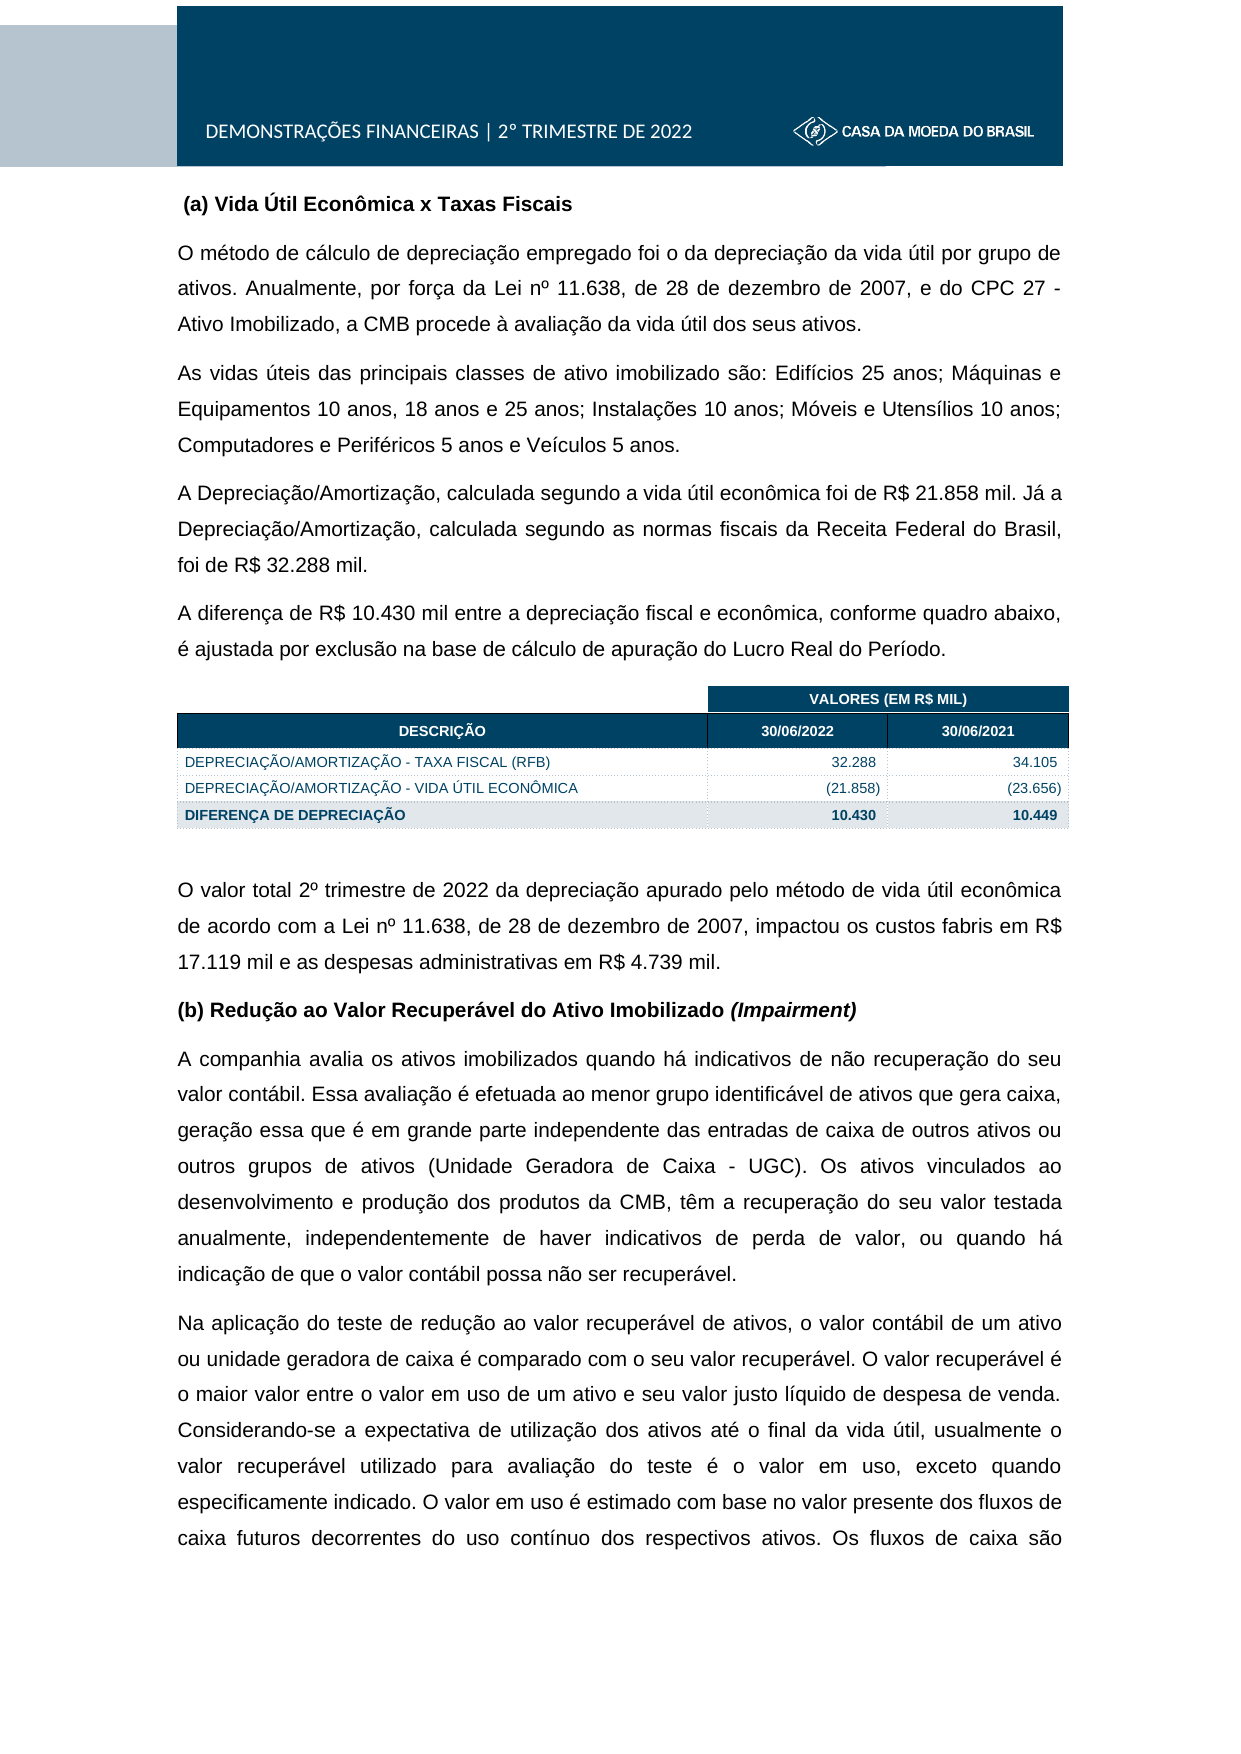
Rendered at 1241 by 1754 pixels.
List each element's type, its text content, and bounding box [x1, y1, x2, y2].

table_cell DEPRECIAÇÃO/AMORTIZAÇÃO - VIDA ÚTIL ECONÔMICA [177, 775, 707, 801]
table_cell 30/06/2022 [708, 714, 887, 748]
table_cell (21.858) [708, 775, 887, 801]
table_header [177, 686, 707, 712]
table_cell (23.656) [888, 775, 1069, 801]
text A companhia avalia os ativos imobilizados quando há indicativos de não recuperação do seu valor contábil. Essa avaliação é efetuada ao menor grupo identificável de ativos que gera caixa, geração essa que é em grande parte independente das entradas de caixa de outros ativos ou outros grupos de ativos (Unidade Geradora de Caixa - UGC). Os ativos vinculados ao desenvolvimento e produção dos produtos da CMB, têm a recuperação do seu valor testada anualmente, independentemente de haver indicativos de perda de valor, ou quando há indicação de que o valor contábil possa não ser recuperável. [177, 1046, 1063, 1286]
text A Depreciação/Amortização, calculada segundo a vida útil econômica foi de R$ 21.858 mil. Já a Depreciação/Amortização, calculada segundo as normas fiscais da Receita Federal do Brasil, foi de R$ 32.288 mil. [177, 481, 1063, 577]
table_cell 10.430 [708, 801, 887, 828]
text Na aplicação do teste de redução ao valor recuperável de ativos, o valor contábil de um ativo ou unidade geradora de caixa é comparado com o seu valor recuperável. O valor recuperável é o maior valor entre o valor em uso de um ativo e seu valor justo líquido de despesa de venda. Considerando-se a expectativa de utilização dos ativos até o final da vida útil, usualmente o valor recuperável utilizado para avaliação do teste é o valor em uso, exceto quando especificamente indicado. O valor em uso é estimado com base no valor presente dos fluxos de caixa futuros decorrentes do uso contínuo dos respectivos ativos. Os fluxos de caixa são [177, 1310, 1063, 1550]
text (a) Vida Útil Econômica x Taxas Fiscais [177, 192, 1063, 216]
text As vidas úteis das principais classes de ativo imobilizado são: Edifícios 25 anos; Máquinas e Equipamentos 10 anos, 18 anos e 25 anos; Instalações 10 anos; Móveis e Utensílios 10 anos; Computadores e Periféricos 5 anos e Veículos 5 anos. [177, 361, 1063, 456]
text O valor total 2º trimestre de 2022 da depreciação apurado pelo método de vida útil econômica de acordo com a Lei nº 11.638, de 28 de dezembro de 2007, impactou os custos fabris em R$ 17.119 mil e as despesas administrativas em R$ 4.739 mil. [177, 878, 1063, 973]
table_cell 34.105 [888, 748, 1069, 774]
table_cell 32.288 [708, 748, 887, 774]
table_cell DIFERENÇA DE DEPRECIAÇÃO [177, 801, 707, 828]
table_header VALORES (EM R$ MIL) [708, 686, 1069, 712]
table_cell DESCRIÇÃO [178, 714, 707, 748]
text A diferença de R$ 10.430 mil entre a depreciação fiscal e econômica, conforme quadro abaixo, é ajustada por exclusão na base de cálculo de apuração do Lucro Real do Período. [177, 601, 1063, 661]
table_cell DEPRECIAÇÃO/AMORTIZAÇÃO - TAXA FISCAL (RFB) [177, 748, 707, 774]
text O método de cálculo de depreciação empregado foi o da depreciação da vida útil por grupo de ativos. Anualmente, por força da Lei nº 11.638, de 28 de dezembro de 2007, e do CPC 27 - Ativo Imobilizado, a CMB procede à avaliação da vida útil dos seus ativos. [177, 240, 1063, 336]
table_cell 30/06/2021 [888, 714, 1068, 748]
table_cell 10.449 [888, 801, 1069, 828]
text (b) Redução ao Valor Recuperável do Ativo Imobilizado (Impairment) [177, 998, 1063, 1022]
